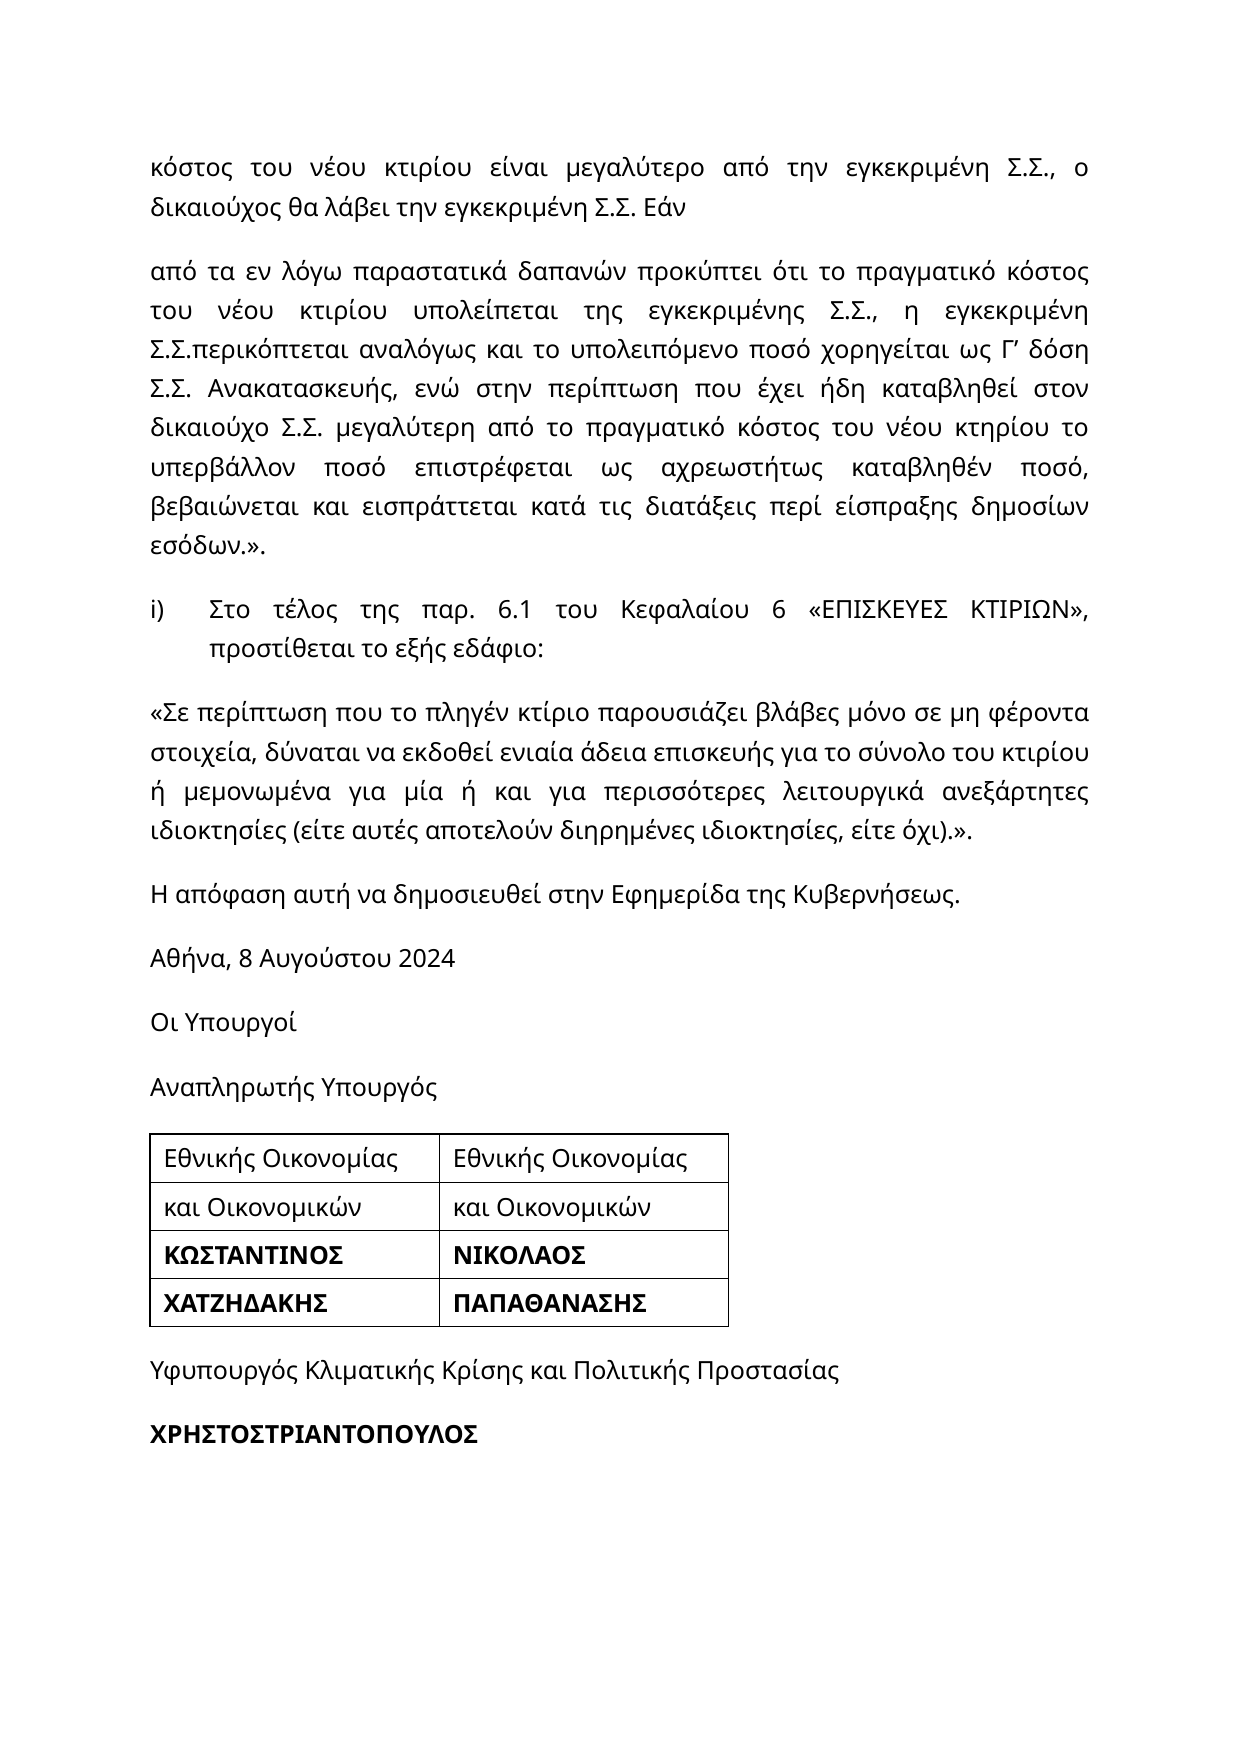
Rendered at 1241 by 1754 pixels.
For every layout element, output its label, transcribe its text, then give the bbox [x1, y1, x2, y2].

text Αθήνα, 8 Αυγούστου 2024 [150, 941, 1090, 975]
text κόστος του νέου κτιρίου είναι μεγαλύτερο από την εγκεκριμένη Σ.Σ., ο δικαιούχος θα λάβει την εγκεκριμένη Σ.Σ. Eάν [150, 150, 1090, 223]
list i) Στο τέλος της παρ. 6.1 του Κεφαλαίου 6 «ΕΠΙΣΚΕΥΕΣ ΚΤΙΡΙΩΝ», προστίθεται το εξής εδάφιο: [150, 592, 1090, 665]
text Αναπληρωτής Υπουργός [150, 1069, 1090, 1103]
text ΧΡΗΣΤΟΣΤΡΙΑΝΤΟΠΟΥΛΟΣ [150, 1417, 1090, 1451]
table_cell και Οικονομικών [440, 1183, 728, 1229]
table_cell ΝΙΚΟΛΑΟΣ [440, 1231, 728, 1278]
table_cell ΧΑΤΖΗΔΑΚΗΣ [151, 1279, 439, 1326]
text Υφυπουργός Κλιματικής Κρίσης και Πολιτικής Προστασίας [150, 1352, 1090, 1386]
table_header Εθνικής Οικονομίας [151, 1135, 439, 1181]
text Η απόφαση αυτή να δημοσιευθεί στην Εφημερίδα της Κυβερνήσεως. [150, 877, 1090, 911]
text από τα εν λόγω παραστατικά δαπανών προκύπτει ότι το πραγματικό κόστος του νέου κτιρίου υπολείπεται της εγκεκριμένης Σ.Σ., η εγκεκριμένη Σ.Σ.περικόπτεται αναλόγως και το υπολειπόμενο ποσό χορηγείται ως Γ’ δόση Σ.Σ. Ανακατασκευής, ενώ στην περίπτωση που έχει ήδη καταβληθεί στον δικαιούχο Σ.Σ. μεγαλύτερη από το πραγματικό κόστος του νέου κτηρίου το υπερβάλλον ποσό επιστρέφεται ως αχρεωστήτως καταβληθέν ποσό, βεβαιώνεται και εισπράττεται κατά τις διατάξεις περί είσπραξης δημοσίων εσόδων.». [150, 253, 1090, 562]
text Οι Υπουργοί [150, 1005, 1090, 1039]
table_cell ΠΑΠΑΘΑΝΑΣΗΣ [440, 1279, 728, 1326]
table_cell ΚΩΣΤΑΝΤΙΝΟΣ [151, 1231, 439, 1278]
text «Σε περίπτωση που το πληγέν κτίριο παρουσιάζει βλάβες μόνο σε μη φέροντα στοιχεία, δύναται να εκδοθεί ενιαία άδεια επισκευής για το σύνολο του κτιρίου ή μεμονωμένα για μία ή και για περισσότερες λειτουργικά ανεξάρτητες ιδιοκτησίες (είτε αυτές αποτελούν διηρημένες ιδιοκτησίες, είτε όχι).». [150, 695, 1090, 847]
table_cell και Οικονομικών [151, 1183, 439, 1229]
table_header Εθνικής Οικονομίας [440, 1135, 728, 1181]
